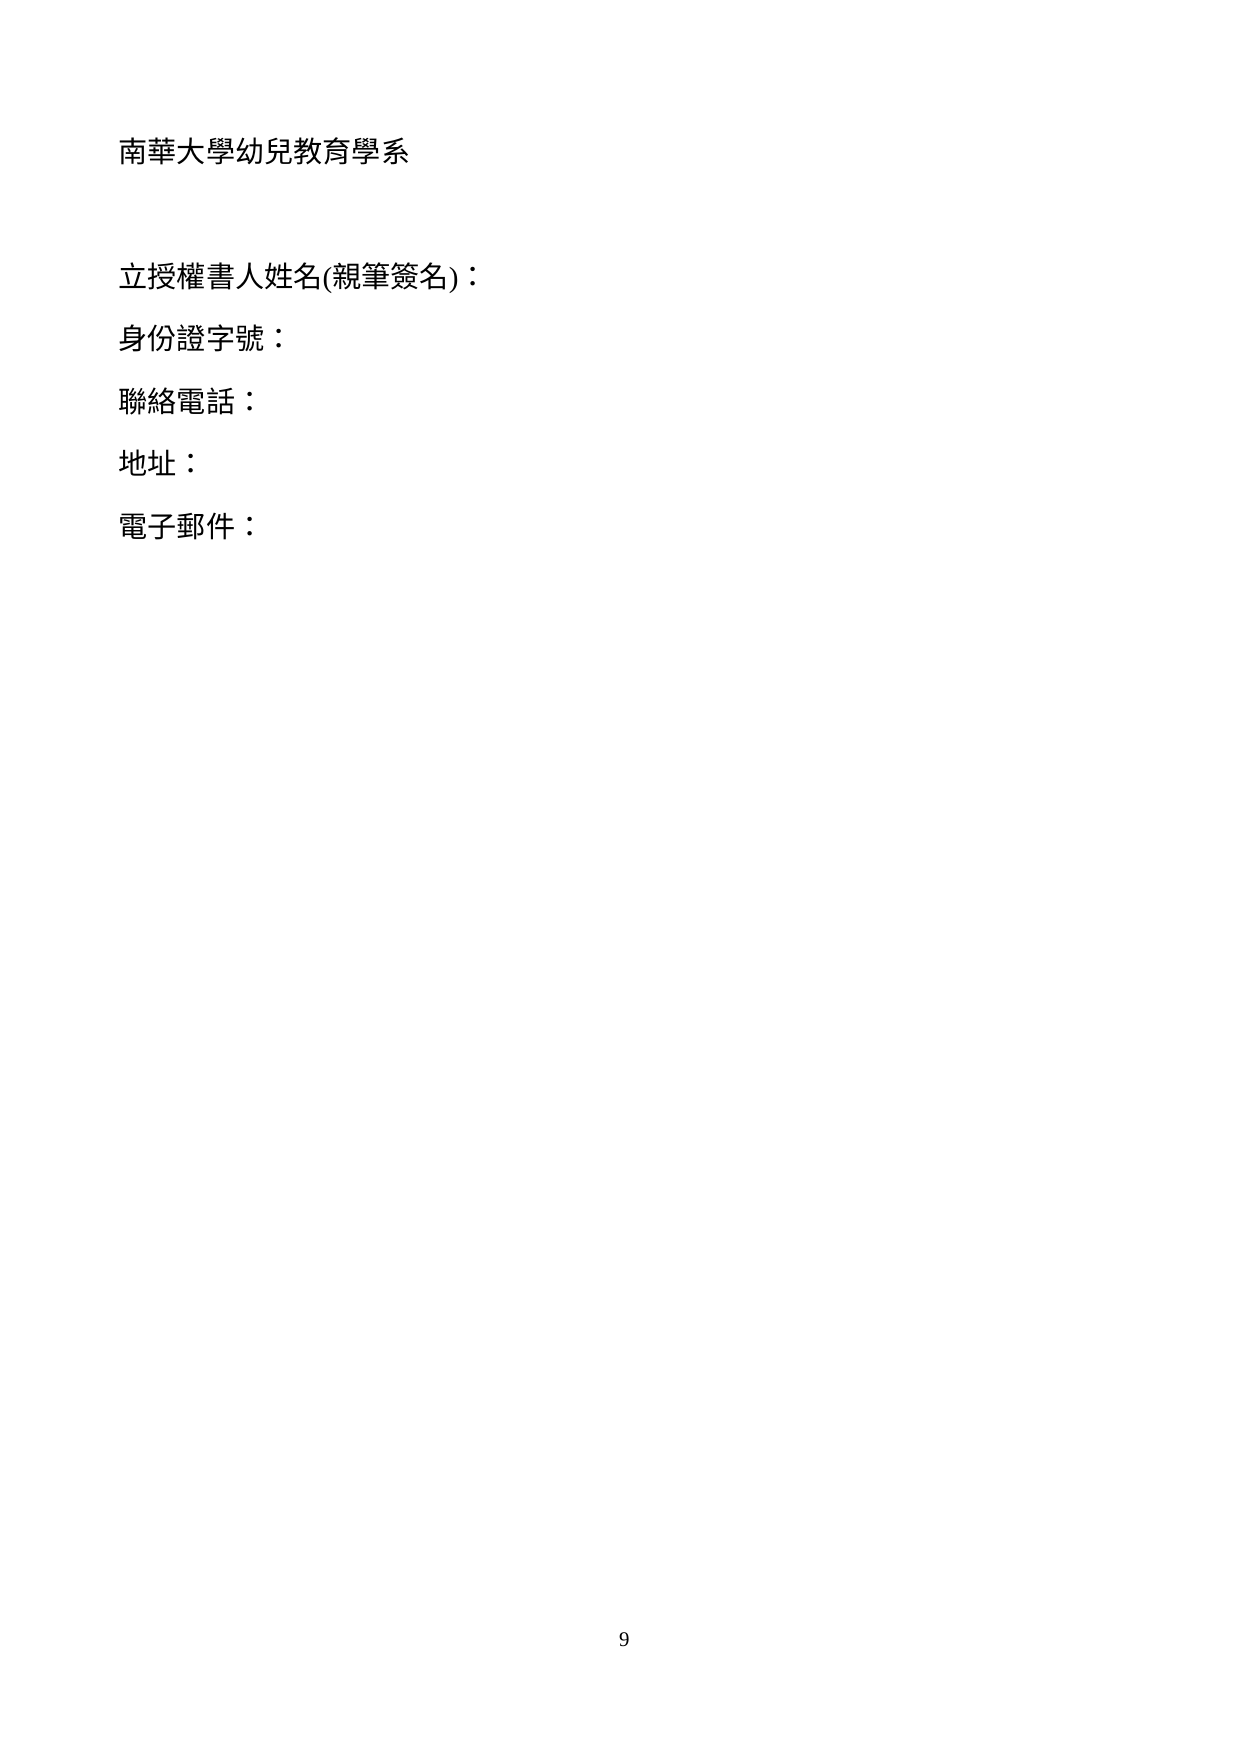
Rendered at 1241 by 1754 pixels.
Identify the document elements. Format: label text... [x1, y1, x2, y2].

text 立授權書人姓名(親筆簽名)： [118, 233, 1122, 295]
text 聯絡電話： [118, 358, 1122, 420]
text 地址： [118, 420, 1122, 483]
text 南華大學幼兒教育學系 [118, 108, 1122, 170]
text 電子郵件： [118, 483, 1122, 545]
text 身份證字號： [118, 295, 1122, 358]
